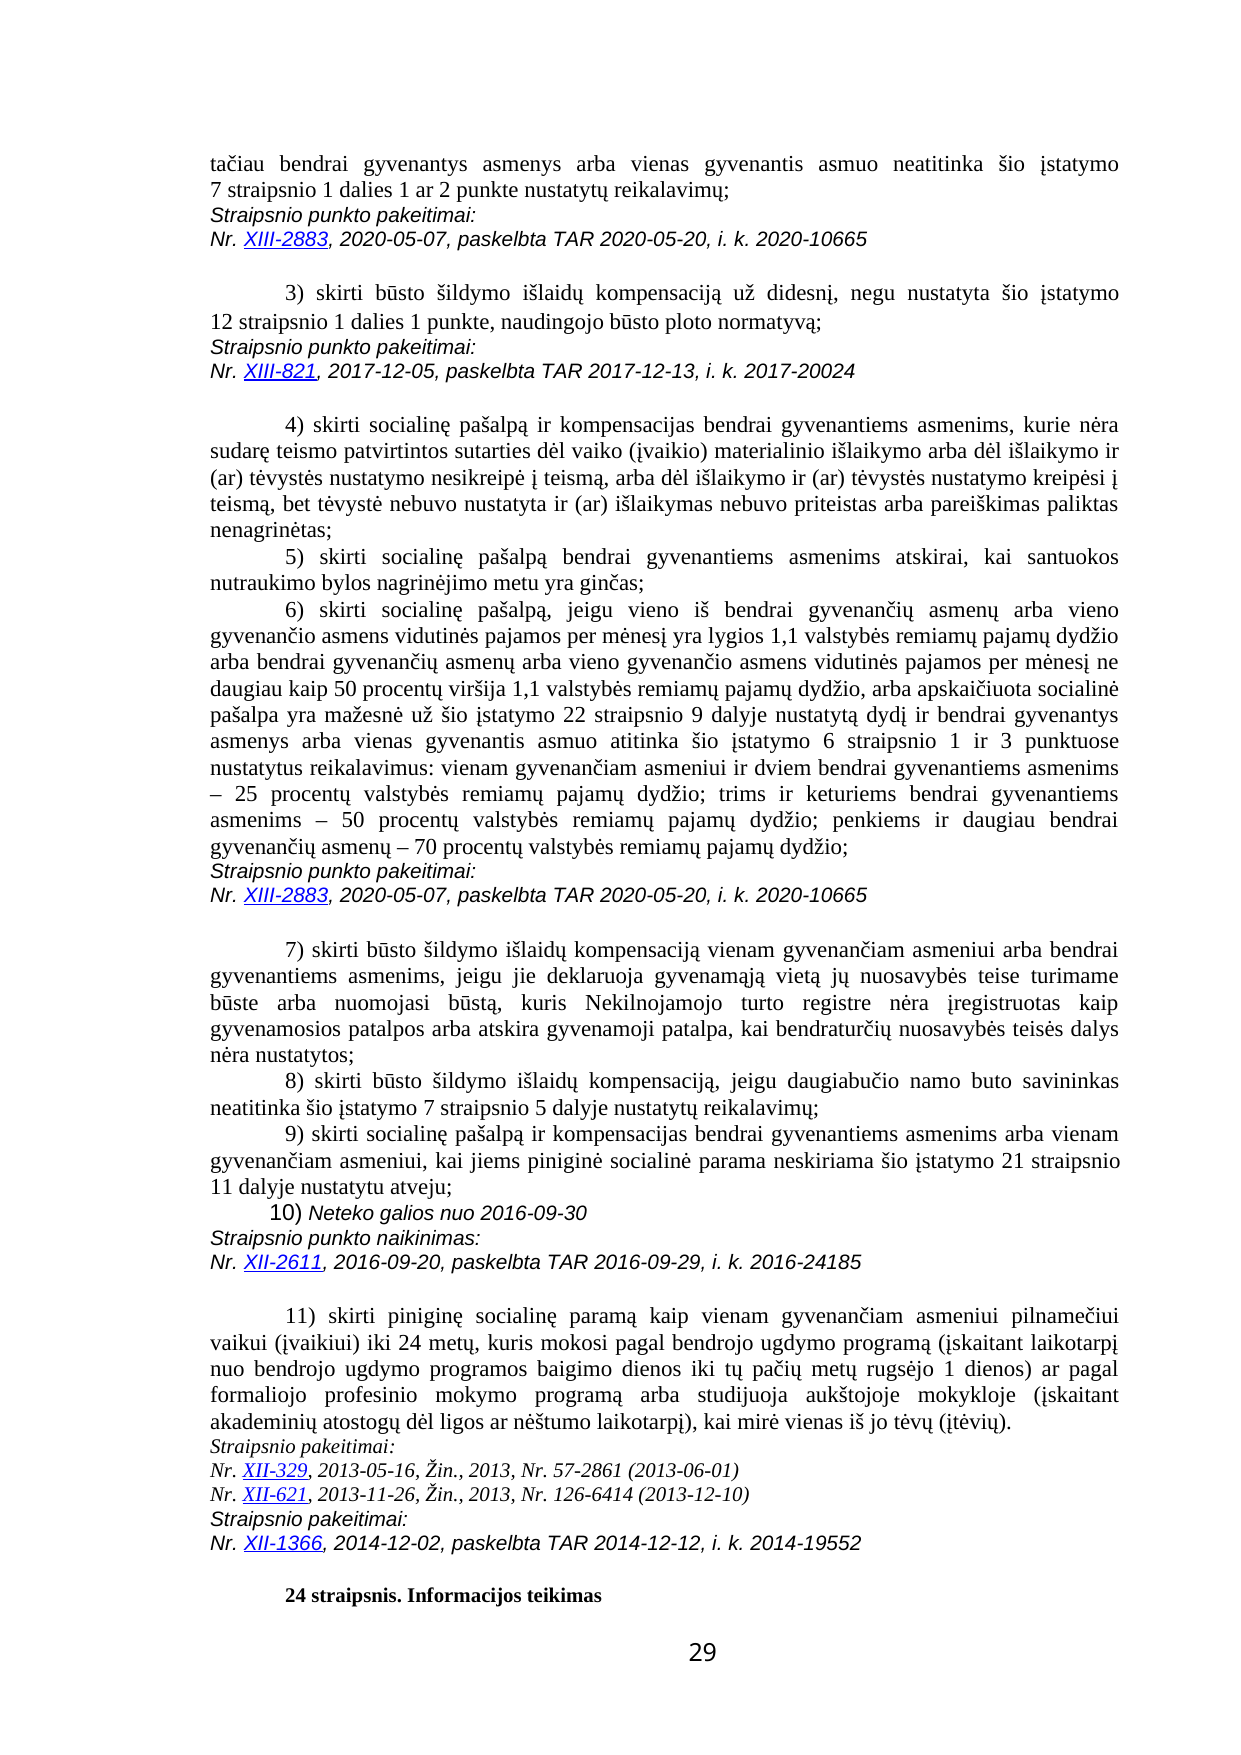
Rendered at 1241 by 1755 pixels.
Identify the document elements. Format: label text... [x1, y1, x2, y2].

text 3) skirti būsto šildymo išlaidų kompensaciją už didesnį, negu nustatyta šio įstatymo 12 straipsnio 1 dalies 1 punkte, naudingojo būsto ploto normatyvą; [210, 279, 1120, 334]
text 8) skirti būsto šildymo išlaidų kompensaciją, jeigu daugiabučio namo buto savininkas neatitinka šio įstatymo 7 straipsnio 5 dalyje nustatytų reikalavimų; [210, 1068, 1120, 1120]
text 7) skirti būsto šildymo išlaidų kompensaciją vienam gyvenančiam asmeniui arba bendrai gyvenantiems asmenims, jeigu jie deklaruoja gyvenamąją vietą jų nuosavybės teise turimame būste arba nuomojasi būstą, kuris Nekilnojamojo turto registre nėra įregistruotas kaip gyvenamosios patalpos arba atskira gyvenamoji patalpa, kai bendraturčių nuosavybės teisės dalys nėra nustatytos; [210, 936, 1120, 1068]
text Straipsnio pakeitimai: [210, 1506, 1120, 1530]
text 9) skirti socialinę pašalpą ir kompensacijas bendrai gyvenantiems asmenims arba vienam gyvenančiam asmeniui, kai jiems piniginė socialinė parama neskiriama šio įstatymo 21 straipsnio 11 dalyje nustatytu atveju; [210, 1120, 1120, 1199]
text Nr. XIII-2883, 2020-05-07, paskelbta TAR 2020-05-20, i. k. 2020-10665 [210, 227, 1120, 251]
text Straipsnio punkto pakeitimai: [210, 859, 1120, 883]
text 10) Neteko galios nuo 2016-09-30 [210, 1199, 1120, 1226]
text Straipsnio punkto pakeitimai: [210, 334, 1120, 358]
text Straipsnio punkto pakeitimai: [210, 203, 1120, 227]
text Straipsnio punkto naikinimas: [210, 1226, 1120, 1250]
text Nr. XII-2611, 2016-09-20, paskelbta TAR 2016-09-29, i. k. 2016-24185 [210, 1250, 1120, 1274]
text Nr. XII-329, 2013-05-16, Žin., 2013, Nr. 57-2861 (2013-06-01) [210, 1458, 1120, 1482]
text 6) skirti socialinę pašalpą, jeigu vieno iš bendrai gyvenančių asmenų arba vieno gyvenančio asmens vidutinės pajamos per mėnesį yra lygios 1,1 valstybės remiamų pajamų dydžio arba bendrai gyvenančių asmenų arba vieno gyvenančio asmens vidutinės pajamos per mėnesį ne daugiau kaip 50 procentų viršija 1,1 valstybės remiamų pajamų dydžio, arba apskaičiuota socialinė pašalpa yra mažesnė už šio įstatymo 22 straipsnio 9 dalyje nustatytą dydį ir bendrai gyvenantys asmenys arba vienas gyvenantis asmuo atitinka šio įstatymo 6 straipsnio 1 ir 3 punktuose nustatytus reikalavimus: vienam gyvenančiam asmeniui ir dviem bendrai gyvenantiems asmenims – 25 procentų valstybės remiamų pajamų dydžio; trims ir keturiems bendrai gyvenantiems asmenims – 50 procentų valstybės remiamų pajamų dydžio; penkiems ir daugiau bendrai gyvenančių asmenų – 70 procentų valstybės remiamų pajamų dydžio; [210, 596, 1120, 859]
text Nr. XII-621, 2013-11-26, Žin., 2013, Nr. 126-6414 (2013-12-10) [210, 1482, 1120, 1506]
text Nr. XIII-2883, 2020-05-07, paskelbta TAR 2020-05-20, i. k. 2020-10665 [210, 883, 1120, 907]
text 4) skirti socialinę pašalpą ir kompensacijas bendrai gyvenantiems asmenims, kurie nėra sudarę teismo patvirtintos sutarties dėl vaiko (įvaikio) materialinio išlaikymo arba dėl išlaikymo ir (ar) tėvystės nustatymo nesikreipė į teismą, arba dėl išlaikymo ir (ar) tėvystės nustatymo kreipėsi į teismą, bet tėvystė nebuvo nustatyta ir (ar) išlaikymas nebuvo priteistas arba pareiškimas paliktas nenagrinėtas; [210, 411, 1120, 543]
text 24 straipsnis. Informacijos teikimas [210, 1583, 1120, 1607]
text 11) skirti piniginę socialinę paramą kaip vienam gyvenančiam asmeniui pilnamečiui vaikui (įvaikiui) iki 24 metų, kuris mokosi pagal bendrojo ugdymo programą (įskaitant laikotarpį nuo bendrojo ugdymo programos baigimo dienos iki tų pačių metų rugsėjo 1 dienos) ar pagal formaliojo profesinio mokymo programą arba studijuoja aukštojoje mokykloje (įskaitant akademinių atostogų dėl ligos ar nėštumo laikotarpį), kai mirė vienas iš jo tėvų (įtėvių). [210, 1302, 1120, 1434]
text Straipsnio pakeitimai: [210, 1434, 1120, 1458]
text 5) skirti socialinę pašalpą bendrai gyvenantiems asmenims atskirai, kai santuokos nutraukimo bylos nagrinėjimo metu yra ginčas; [210, 543, 1120, 596]
text tačiau bendrai gyvenantys asmenys arba vienas gyvenantis asmuo neatitinka šio įstatymo 7 straipsnio 1 dalies 1 ar 2 punkte nustatytų reikalavimų; [210, 150, 1120, 203]
text Nr. XII-1366, 2014-12-02, paskelbta TAR 2014-12-12, i. k. 2014-19552 [210, 1530, 1120, 1554]
text Nr. XIII-821, 2017-12-05, paskelbta TAR 2017-12-13, i. k. 2017-20024 [210, 358, 1120, 382]
